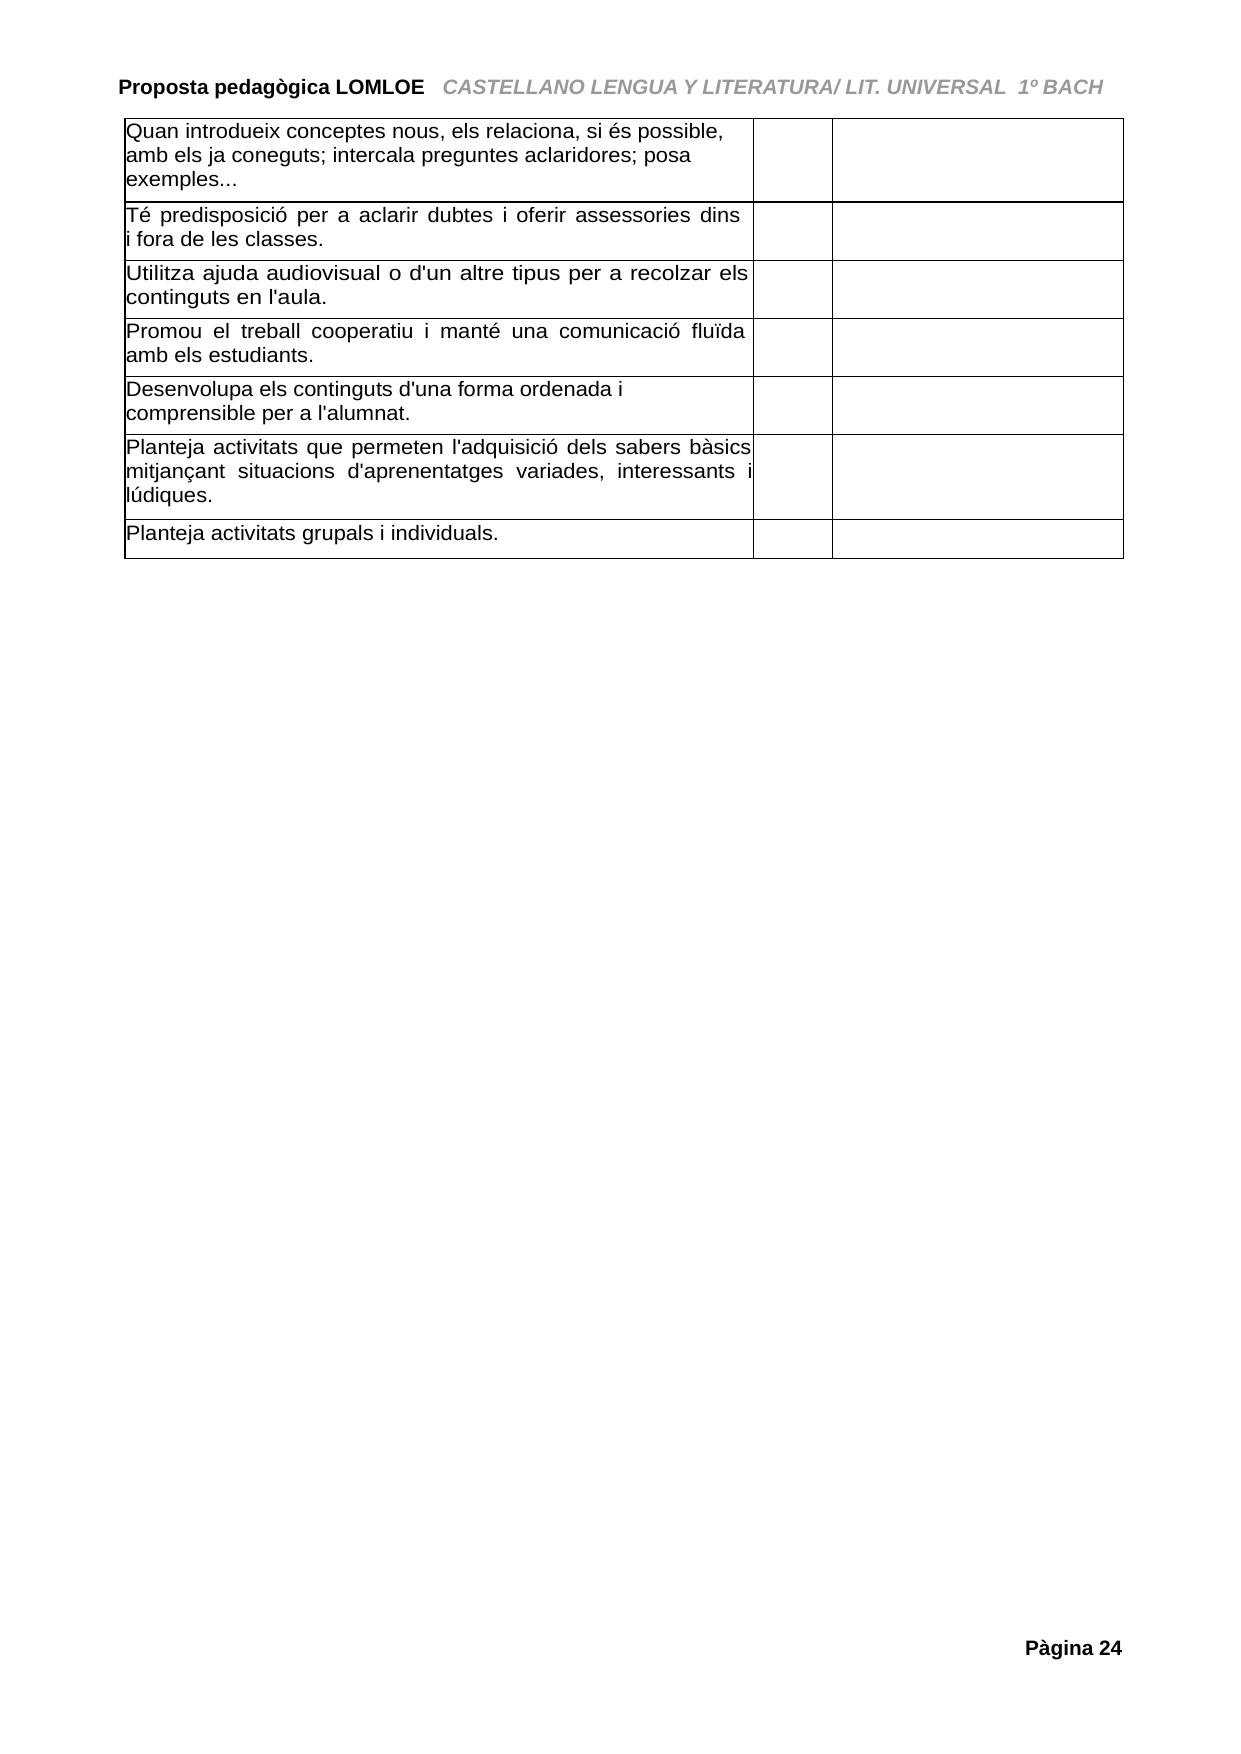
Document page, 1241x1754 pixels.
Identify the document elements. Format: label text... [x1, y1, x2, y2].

table_cell [833, 319, 1123, 376]
table_cell [833, 377, 1123, 434]
table_cell Utilitza ajuda audiovisual o d'un altre tipus per a recolzar els continguts en l'aula. [126, 261, 753, 318]
table_cell [754, 119, 832, 201]
table_cell [754, 319, 832, 376]
table_cell [833, 203, 1123, 259]
table_cell Planteja activitats que permeten l'adquisició dels sabers bàsics mitjançant situacions d'aprenentatges variades, interessants i lúdiques. [126, 435, 753, 519]
table_cell Té predisposició per a aclarir dubtes i oferir assessories dins i fora de les classes. [126, 203, 753, 259]
table_cell Quan introdueix conceptes nous, els relaciona, si és possible, amb els ja coneguts; intercala preguntes aclaridores; posa exemples... [126, 119, 753, 201]
table_cell Desenvolupa els continguts d'una forma ordenada i comprensible per a l'alumnat. [126, 377, 753, 434]
table_cell [754, 203, 832, 259]
table_cell Planteja activitats grupals i individuals. [126, 520, 753, 558]
table_cell [833, 520, 1123, 558]
table_cell [754, 520, 832, 558]
table_cell [833, 261, 1123, 318]
table_cell [754, 435, 832, 519]
table_cell Promou el treball cooperatiu i manté una comunicació fluïda amb els estudiants. [126, 319, 753, 376]
table_cell [833, 435, 1123, 519]
table_cell [754, 261, 832, 318]
table_cell [833, 119, 1123, 201]
table_cell [754, 377, 832, 434]
